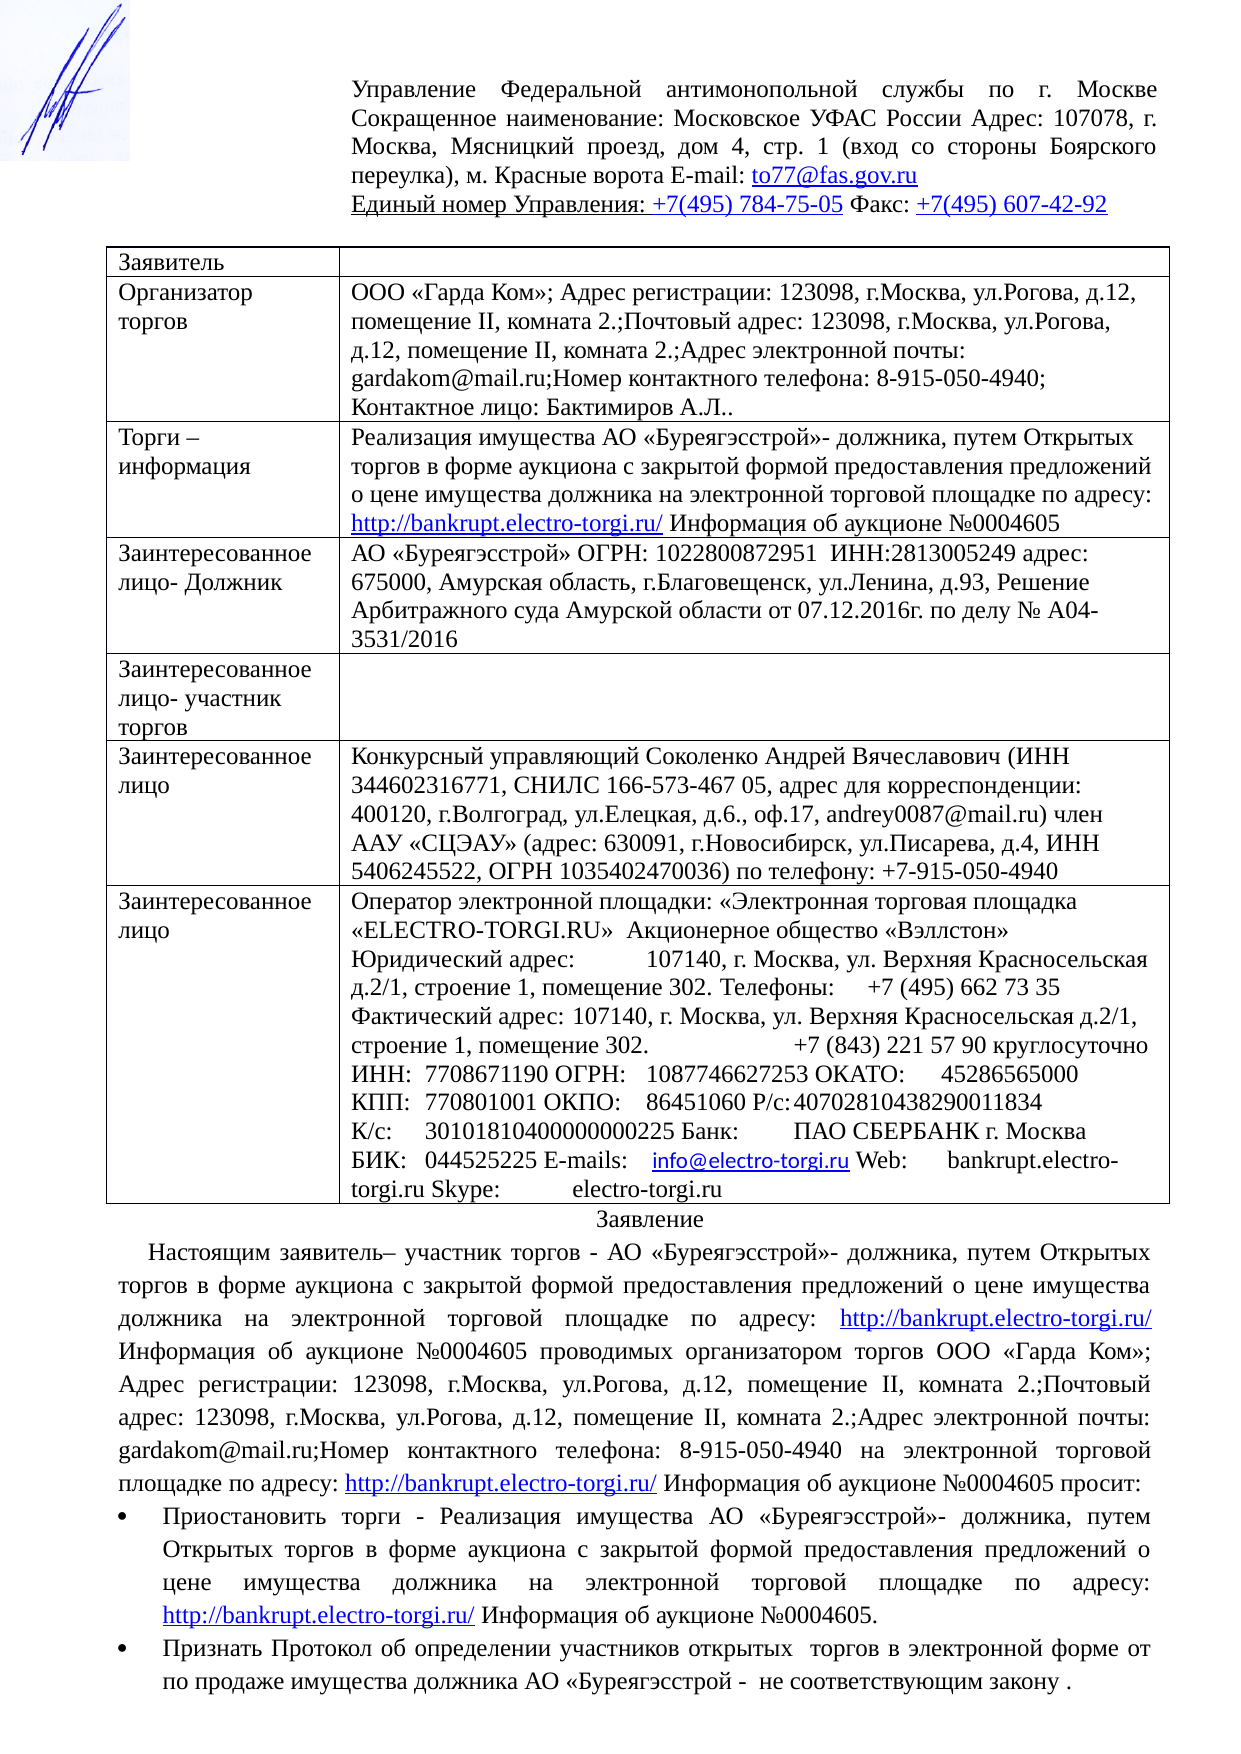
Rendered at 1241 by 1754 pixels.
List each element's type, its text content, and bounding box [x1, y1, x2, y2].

picture [0, 0, 130, 161]
table_cell Заинтересованное лицо [107, 741, 339, 885]
table_cell Торги – информация [107, 422, 339, 537]
text Настоящим заявитель– участник торгов - АО «Буреягэсстрой»- должника, путем Открытых торгов в форме аукциона с закрытой формой предоставления предложений о цене имущества должника на электронной торговой площадке по адресу: http://bankrupt.electro-torgi.ru/ Информация об аукционе №0004605 проводимых организатором торгов ООО «Гарда Ком»; Адрес регистрации: 123098, г.Москва, ул.Рогова, д.12, помещение II, комната 2.;Почтовый адрес: 123098, г.Москва, ул.Рогова, д.12, помещение II, комната 2.;Адрес электронной почты: gardakom@mail.ru;Номер контактного телефона: 8-915-050-4940 на электронной торговой площадке по адресу: http://bankrupt.electro-torgi.ru/ Информация об аукционе №0004605 просит: [118, 1237, 1152, 1497]
table_cell Организатор торгов [107, 277, 339, 421]
list Признать Протокол об определении участников открытых торгов в электронной форме от по продаже имущества должника АО «Буреягэсстрой - не соответствующим закону . [118, 1633, 1152, 1695]
table_cell [340, 248, 1169, 276]
list Приостановить торги - Реализация имущества АО «Буреягэсстрой»- должника, путем Открытых торгов в форме аукциона с закрытой формой предоставления предложений о цене имущества должника на электронной торговой площадке по адресу: http://bankrupt.electro-torgi.ru/ Информация об аукционе №0004605. [118, 1501, 1152, 1629]
table_header [107, 74, 339, 246]
table_cell Конкурсный управляющий Соколенко Андрей Вячеславович (ИНН 344602316771, СНИЛС 166-573-467 05, адрес для корреспонденции: 400120, г.Волгоград, ул.Елецкая, д.6., оф.17, andrey0087@mail.ru) член ААУ «СЦЭАУ» (адрес: 630091, г.Новосибирск, ул.Писарева, д.4, ИНН 5406245522, ОГРН 1035402470036) по телефону: +7-915-050-4940 [340, 741, 1169, 885]
table_cell ООО «Гарда Ком»; Адрес регистрации: 123098, г.Москва, ул.Рогова, д.12, помещение II, комната 2.;Почтовый адрес: 123098, г.Москва, ул.Рогова, д.12, помещение II, комната 2.;Адрес электронной почты: gardakom@mail.ru;Номер контактного телефона: 8-915-050-4940; Контактное лицо: Бактимиров А.Л.. [340, 277, 1169, 421]
table_cell Заинтересованное лицо- участник торгов [107, 654, 339, 740]
table_cell Заявитель [107, 248, 339, 276]
table_header Управление Федеральной антимонопольной службы по г. Москве Сокращенное наименование: Московское УФАС России Адрес: 107078, г. Москва, Мясницкий проезд, дом 4, стр. 1 (вход со стороны Боярского переулка), м. Красные ворота E-mail: to77@fas.gov.ru Единый номер Управления: +7(495) 784-75-05 Факс: +7(495) 607-42-92 [340, 74, 1169, 246]
text Заявление [118, 1204, 1152, 1232]
table_cell Оператор электронной площадки: «Электронная торговая площадка «ELECTRO-TORGI.RU» Акционерное общество «Вэллстон» Юридический адрес: 107140, г. Москва, ул. Верхняя Красносельская д.2/1, строение 1, помещение 302. Телефоны: +7 (495) 662 73 35 Фактический адрес: 107140, г. Москва, ул. Верхняя Красносельская д.2/1, строение 1, помещение 302. +7 (843) 221 57 90 круглосуточно ИНН: 7708671190 ОГРН: 1087746627253 ОКАТО: 45286565000 КПП: 770801001 ОКПО: 86451060 Р/с: 40702810438290011834 К/с: 30101810400000000225 Банк: ПАО СБЕРБАНК г. Москва БИК: 044525225 E-mails: info@electro-torgi.ru Web: bankrupt.electro-torgi.ru Skype: electro-torgi.ru [340, 886, 1169, 1203]
table_cell АО «Буреягэсстрой» ОГРН: 1022800872951 ИНН:2813005249 адрес: 675000, Амурская область, г.Благовещенск, ул.Ленина, д.93, Решение Арбитражного суда Амурской области от 07.12.2016г. по делу № А04-3531/2016 [340, 538, 1169, 653]
table_cell Заинтересованное лицо [107, 886, 339, 1203]
table_cell Реализация имущества АО «Буреягэсстрой»- должника, путем Открытых торгов в форме аукциона с закрытой формой предоставления предложений о цене имущества должника на электронной торговой площадке по адресу: http://bankrupt.electro-torgi.ru/ Информация об аукционе №0004605 [340, 422, 1169, 537]
table_cell [340, 654, 1169, 740]
table_cell Заинтересованное лицо- Должник [107, 538, 339, 653]
